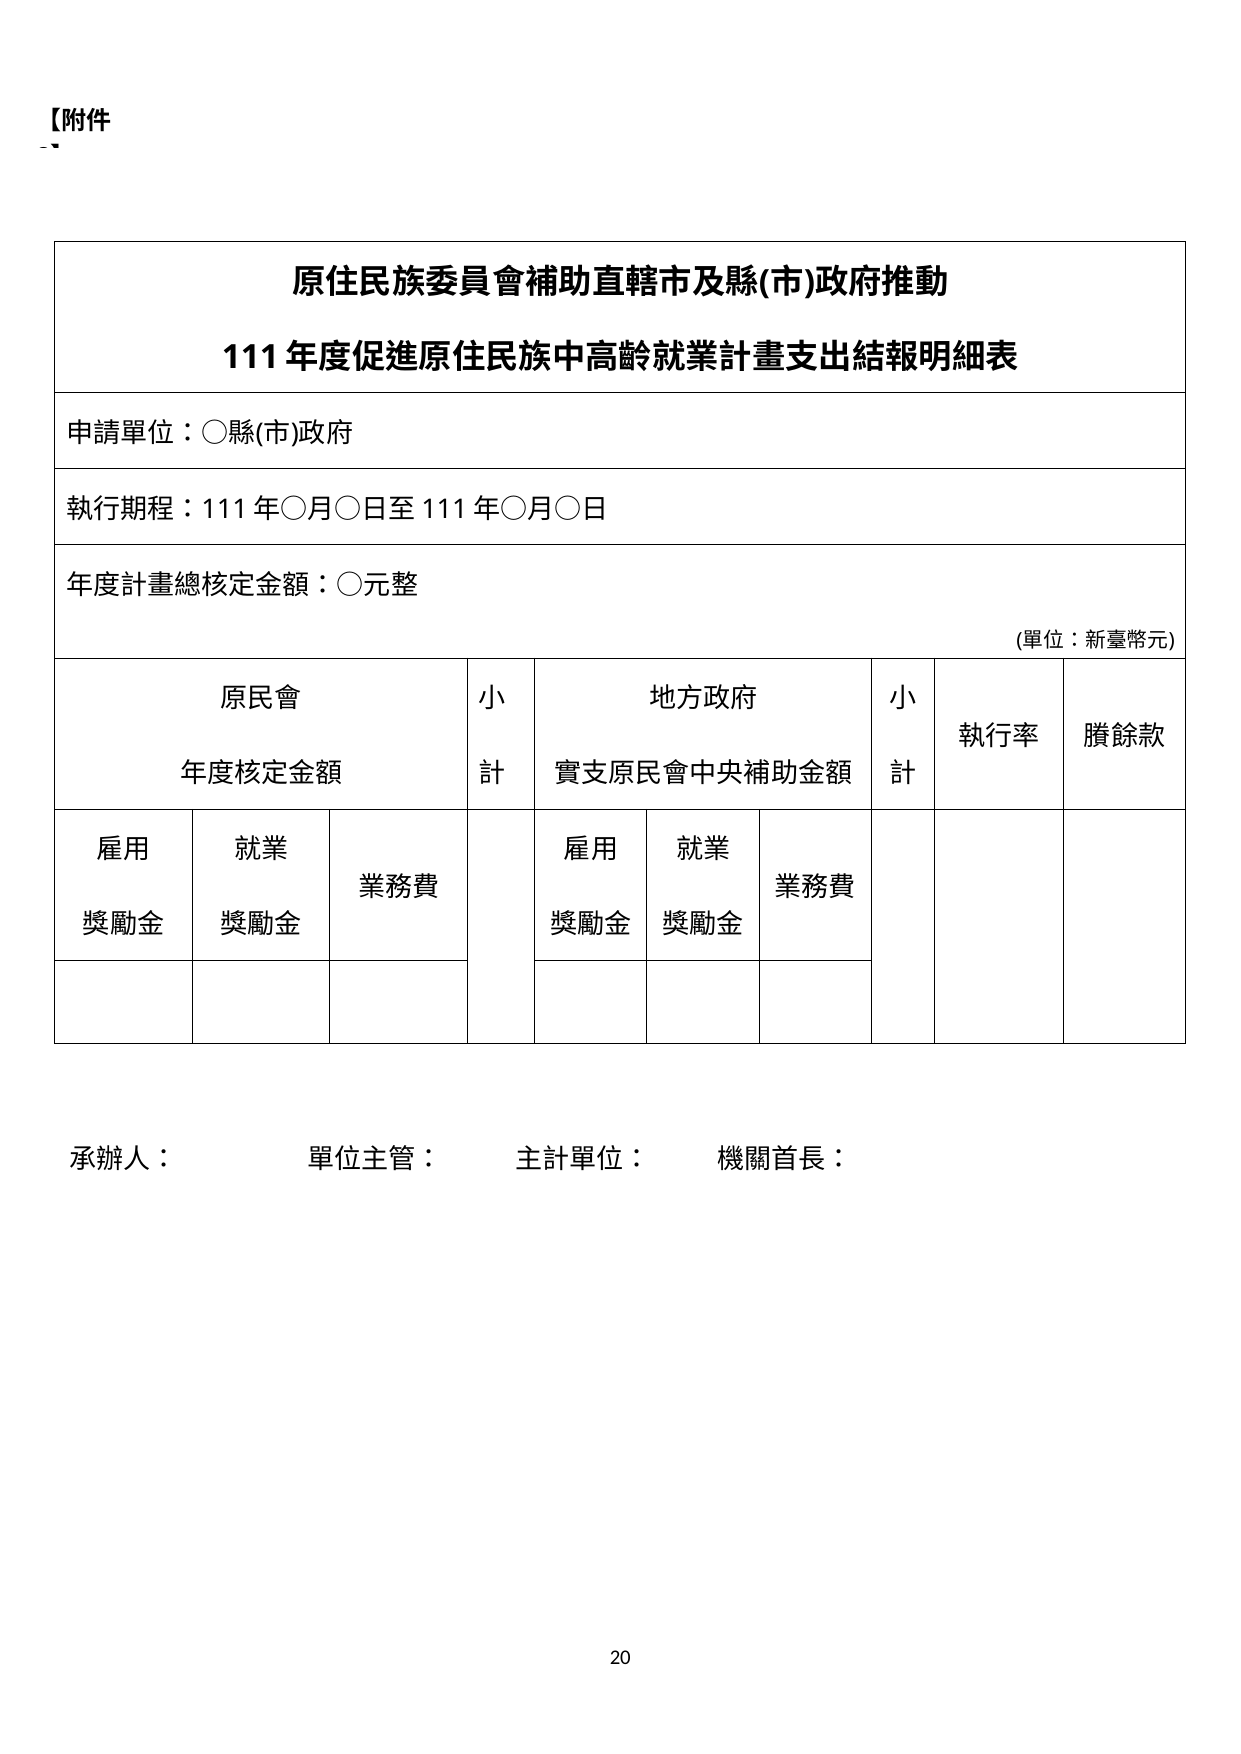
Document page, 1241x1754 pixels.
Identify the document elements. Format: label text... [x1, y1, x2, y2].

table_cell 雇用 獎勵金 [55, 810, 192, 960]
table_cell 賸餘款 [1064, 659, 1185, 809]
table_cell 小計 [872, 659, 934, 809]
table_cell [330, 961, 467, 1043]
table_cell 業務費 [330, 810, 467, 960]
table_cell [1064, 810, 1185, 1043]
table_cell 執行率 [935, 659, 1063, 809]
table_cell 年度計畫總核定金額：○元整 (單位：新臺幣元) [55, 545, 1185, 658]
table_header 原住民族委員會補助直轄市及縣(市)政府推動 111年度促進原住民族中高齡就業計畫支出結報明細表 [55, 242, 1185, 392]
table_cell 原民會 年度核定金額 [55, 659, 467, 809]
table_cell [760, 961, 871, 1043]
table_cell 執行期程：111年○月○日至111年○月○日 [55, 469, 1185, 544]
table_cell [935, 810, 1063, 1043]
text 【附件8】 [36, 100, 150, 148]
table_cell 業務費 [760, 810, 871, 960]
table_cell 就業 獎勵金 [193, 810, 329, 960]
text 承辦人： 單位主管： 主計單位： 機關首長： [69, 1119, 1171, 1194]
table_cell 雇用 獎勵金 [535, 810, 646, 960]
table_cell [468, 810, 534, 1043]
table_cell [55, 961, 192, 1043]
table_cell 申請單位：○縣(市)政府 [55, 393, 1185, 468]
table_cell [193, 961, 329, 1043]
table_cell [647, 961, 759, 1043]
table_cell [535, 961, 646, 1043]
table_cell 就業 獎勵金 [647, 810, 759, 960]
table_cell 地方政府 實支原民會中央補助金額 [535, 659, 871, 809]
table_cell 小計 [468, 659, 534, 809]
table_cell [872, 810, 934, 1043]
